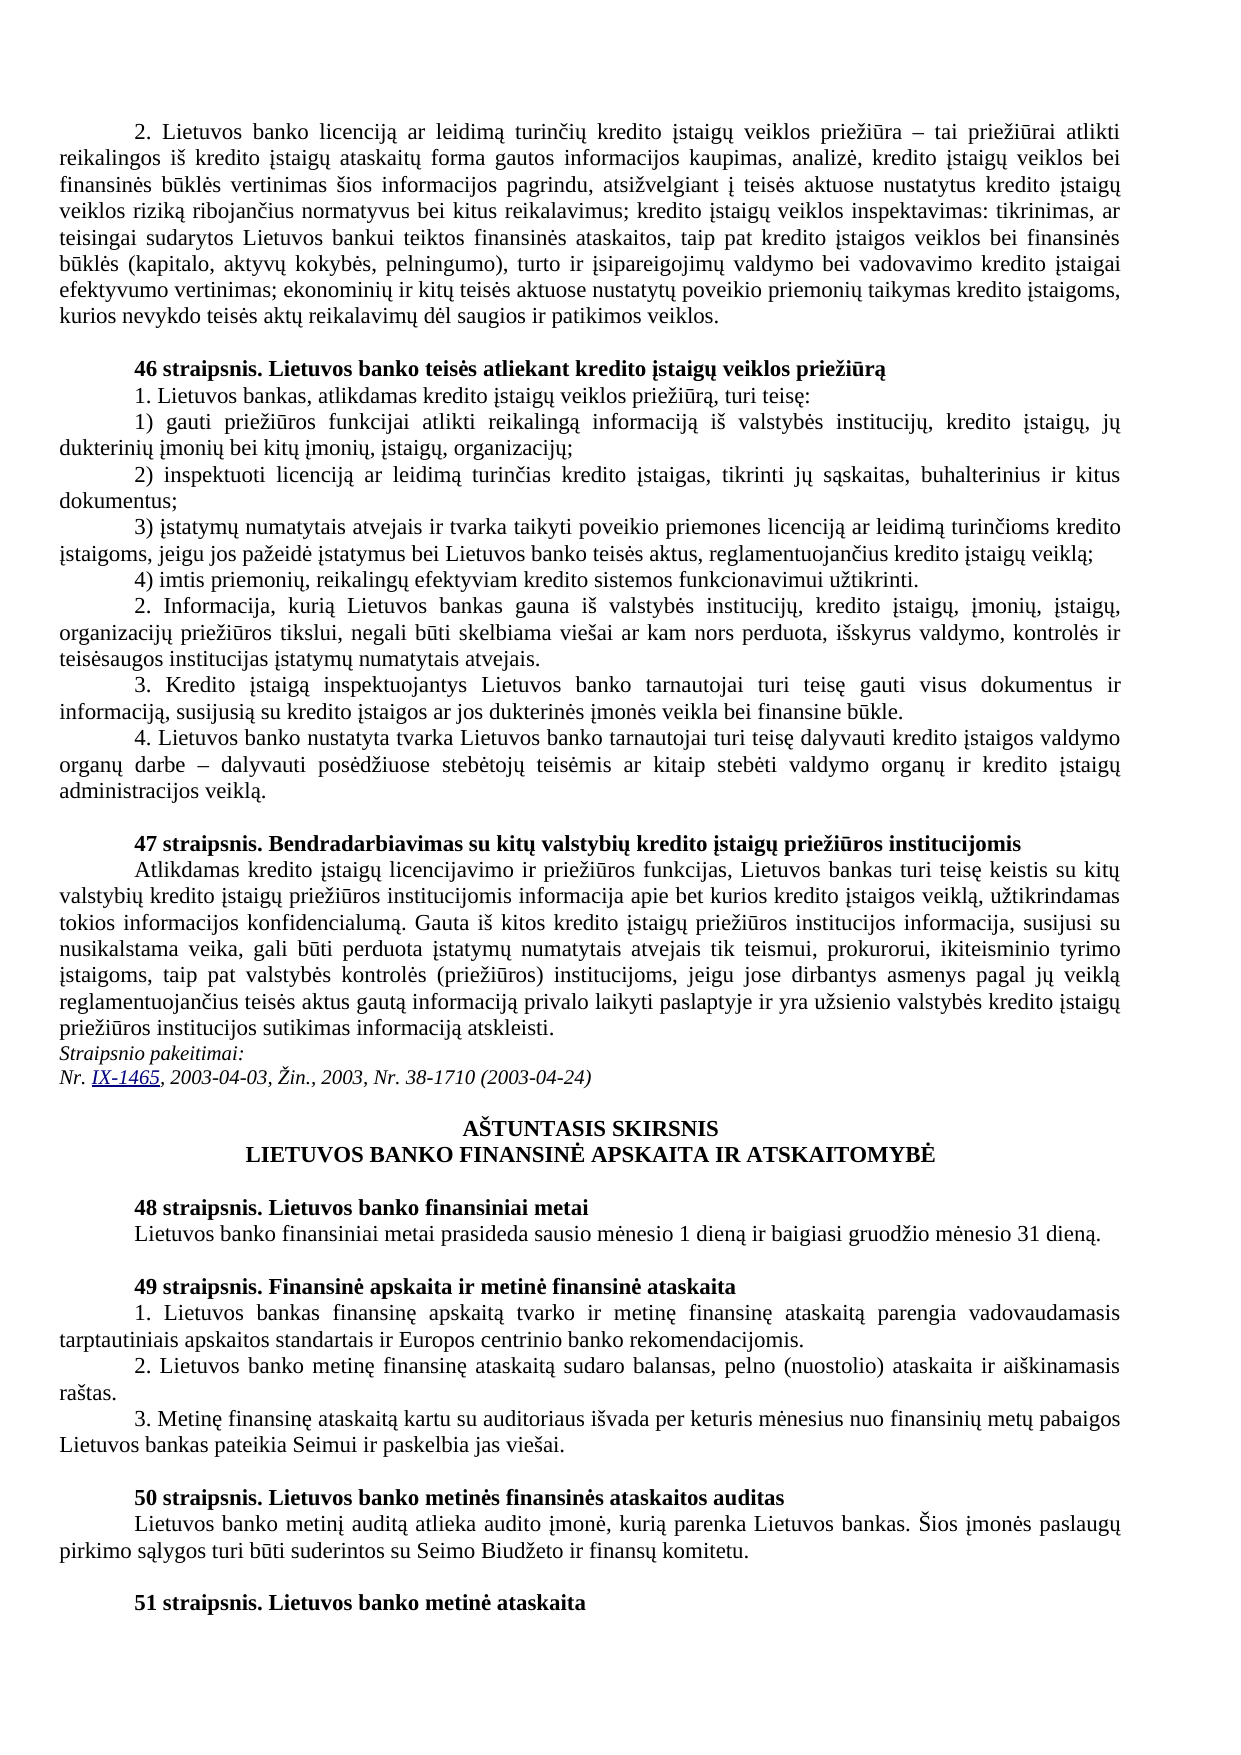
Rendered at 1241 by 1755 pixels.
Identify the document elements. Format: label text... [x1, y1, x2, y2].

text 4) imtis priemonių, reikalingų efektyviam kredito sistemos funkcionavimui užtikrinti. [59, 566, 1122, 592]
text 4. Lietuvos banko nustatyta tvarka Lietuvos banko tarnautojai turi teisę dalyvauti kredito įstaigos valdymo organų darbe – dalyvauti posėdžiuose stebėtojų teisėmis ar kitaip stebėti valdymo organų ir kredito įstaigų administracijos veiklą. [59, 724, 1122, 803]
text 47 straipsnis. Bendradarbiavimas su kitų valstybių kredito įstaigų priežiūros institucijomis [134, 830, 1122, 856]
text Nr. IX-1465, 2003-04-03, Žin., 2003, Nr. 38-1710 (2003-04-24) [59, 1064, 1122, 1089]
text 1. Lietuvos bankas, atlikdamas kredito įstaigų veiklos priežiūrą, turi teisę: [59, 382, 1122, 408]
text 3) įstatymų numatytais atvejais ir tvarka taikyti poveikio priemones licenciją ar leidimą turinčioms kredito įstaigoms, jeigu jos pažeidė įstatymus bei Lietuvos banko teisės aktus, reglamentuojančius kredito įstaigų veiklą; [59, 513, 1122, 566]
text 2. Lietuvos banko metinę finansinę ataskaitą sudaro balansas, pelno (nuostolio) ataskaita ir aiškinamasis raštas. [59, 1352, 1122, 1405]
text 2. Informacija, kurią Lietuvos bankas gauna iš valstybės institucijų, kredito įstaigų, įmonių, įstaigų, organizacijų priežiūros tikslui, negali būti skelbiama viešai ar kam nors perduota, išskyrus valdymo, kontrolės ir teisėsaugos institucijas įstatymų numatytais atvejais. [59, 592, 1122, 672]
text Lietuvos banko finansiniai metai prasideda sausio mėnesio 1 dieną ir baigiasi gruodžio mėnesio 31 dieną. [59, 1220, 1122, 1247]
text LIETUVOS BANKO FINANSINĖ APSKAITA IR ATSKAITOMYBĖ [59, 1141, 1122, 1168]
text 3. Metinę finansinę ataskaitą kartu su auditoriaus išvada per keturis mėnesius nuo finansinių metų pabaigos Lietuvos bankas pateikia Seimui ir paskelbia jas viešai. [59, 1405, 1122, 1458]
text Lietuvos banko metinį auditą atlieka audito įmonė, kurią parenka Lietuvos bankas. Šios įmonės paslaugų pirkimo sąlygos turi būti suderintos su Seimo Biudžeto ir finansų komitetu. [59, 1510, 1122, 1563]
text Atlikdamas kredito įstaigų licencijavimo ir priežiūros funkcijas, Lietuvos bankas turi teisę keistis su kitų valstybių kredito įstaigų priežiūros institucijomis informacija apie bet kurios kredito įstaigos veiklą, užtikrindamas tokios informacijos konfidencialumą. Gauta iš kitos kredito įstaigų priežiūros institucijos informacija, susijusi su nusikalstama veika, gali būti perduota įstatymų numatytais atvejais tik teismui, prokurorui, ikiteisminio tyrimo įstaigoms, taip pat valstybės kontrolės (priežiūros) institucijoms, jeigu jose dirbantys asmenys pagal jų veiklą reglamentuojančius teisės aktus gautą informaciją privalo laikyti paslaptyje ir yra užsienio valstybės kredito įstaigų priežiūros institucijos sutikimas informaciją atskleisti. [59, 856, 1122, 1041]
text 49 straipsnis. Finansinė apskaita ir metinė finansinė ataskaita [59, 1273, 1122, 1299]
text Straipsnio pakeitimai: [59, 1041, 1122, 1064]
text 2. Lietuvos banko licenciją ar leidimą turinčių kredito įstaigų veiklos priežiūra – tai priežiūrai atlikti reikalingos iš kredito įstaigų ataskaitų forma gautos informacijos kaupimas, analizė, kredito įstaigų veiklos bei finansinės būklės vertinimas šios informacijos pagrindu, atsižvelgiant į teisės aktuose nustatytus kredito įstaigų veiklos riziką ribojančius normatyvus bei kitus reikalavimus; kredito įstaigų veiklos inspektavimas: tikrinimas, ar teisingai sudarytos Lietuvos bankui teiktos finansinės ataskaitos, taip pat kredito įstaigos veiklos bei finansinės būklės (kapitalo, aktyvų kokybės, pelningumo), turto ir įsipareigojimų valdymo bei vadovavimo kredito įstaigai efektyvumo vertinimas; ekonominių ir kitų teisės aktuose nustatytų poveikio priemonių taikymas kredito įstaigoms, kurios nevykdo teisės aktų reikalavimų dėl saugios ir patikimos veiklos. [59, 118, 1122, 329]
subtitle AŠTUNTASIS SKIRSNIS [59, 1115, 1122, 1141]
text 48 straipsnis. Lietuvos banko finansiniai metai [59, 1194, 1122, 1220]
text 51 straipsnis. Lietuvos banko metinė ataskaita [59, 1589, 1122, 1616]
text 1. Lietuvos bankas finansinę apskaitą tvarko ir metinę finansinę ataskaitą parengia vadovaudamasis tarptautiniais apskaitos standartais ir Europos centrinio banko rekomendacijomis. [59, 1299, 1122, 1352]
text 1) gauti priežiūros funkcijai atlikti reikalingą informaciją iš valstybės institucijų, kredito įstaigų, jų dukterinių įmonių bei kitų įmonių, įstaigų, organizacijų; [59, 408, 1122, 461]
text 3. Kredito įstaigą inspektuojantys Lietuvos banko tarnautojai turi teisę gauti visus dokumentus ir informaciją, susijusią su kredito įstaigos ar jos dukterinės įmonės veikla bei finansine būkle. [59, 672, 1122, 724]
text 2) inspektuoti licenciją ar leidimą turinčias kredito įstaigas, tikrinti jų sąskaitas, buhalterinius ir kitus dokumentus; [59, 461, 1122, 513]
text 46 straipsnis. Lietuvos banko teisės atliekant kredito įstaigų veiklos priežiūrą [59, 355, 1122, 382]
text 50 straipsnis. Lietuvos banko metinės finansinės ataskaitos auditas [59, 1484, 1122, 1510]
